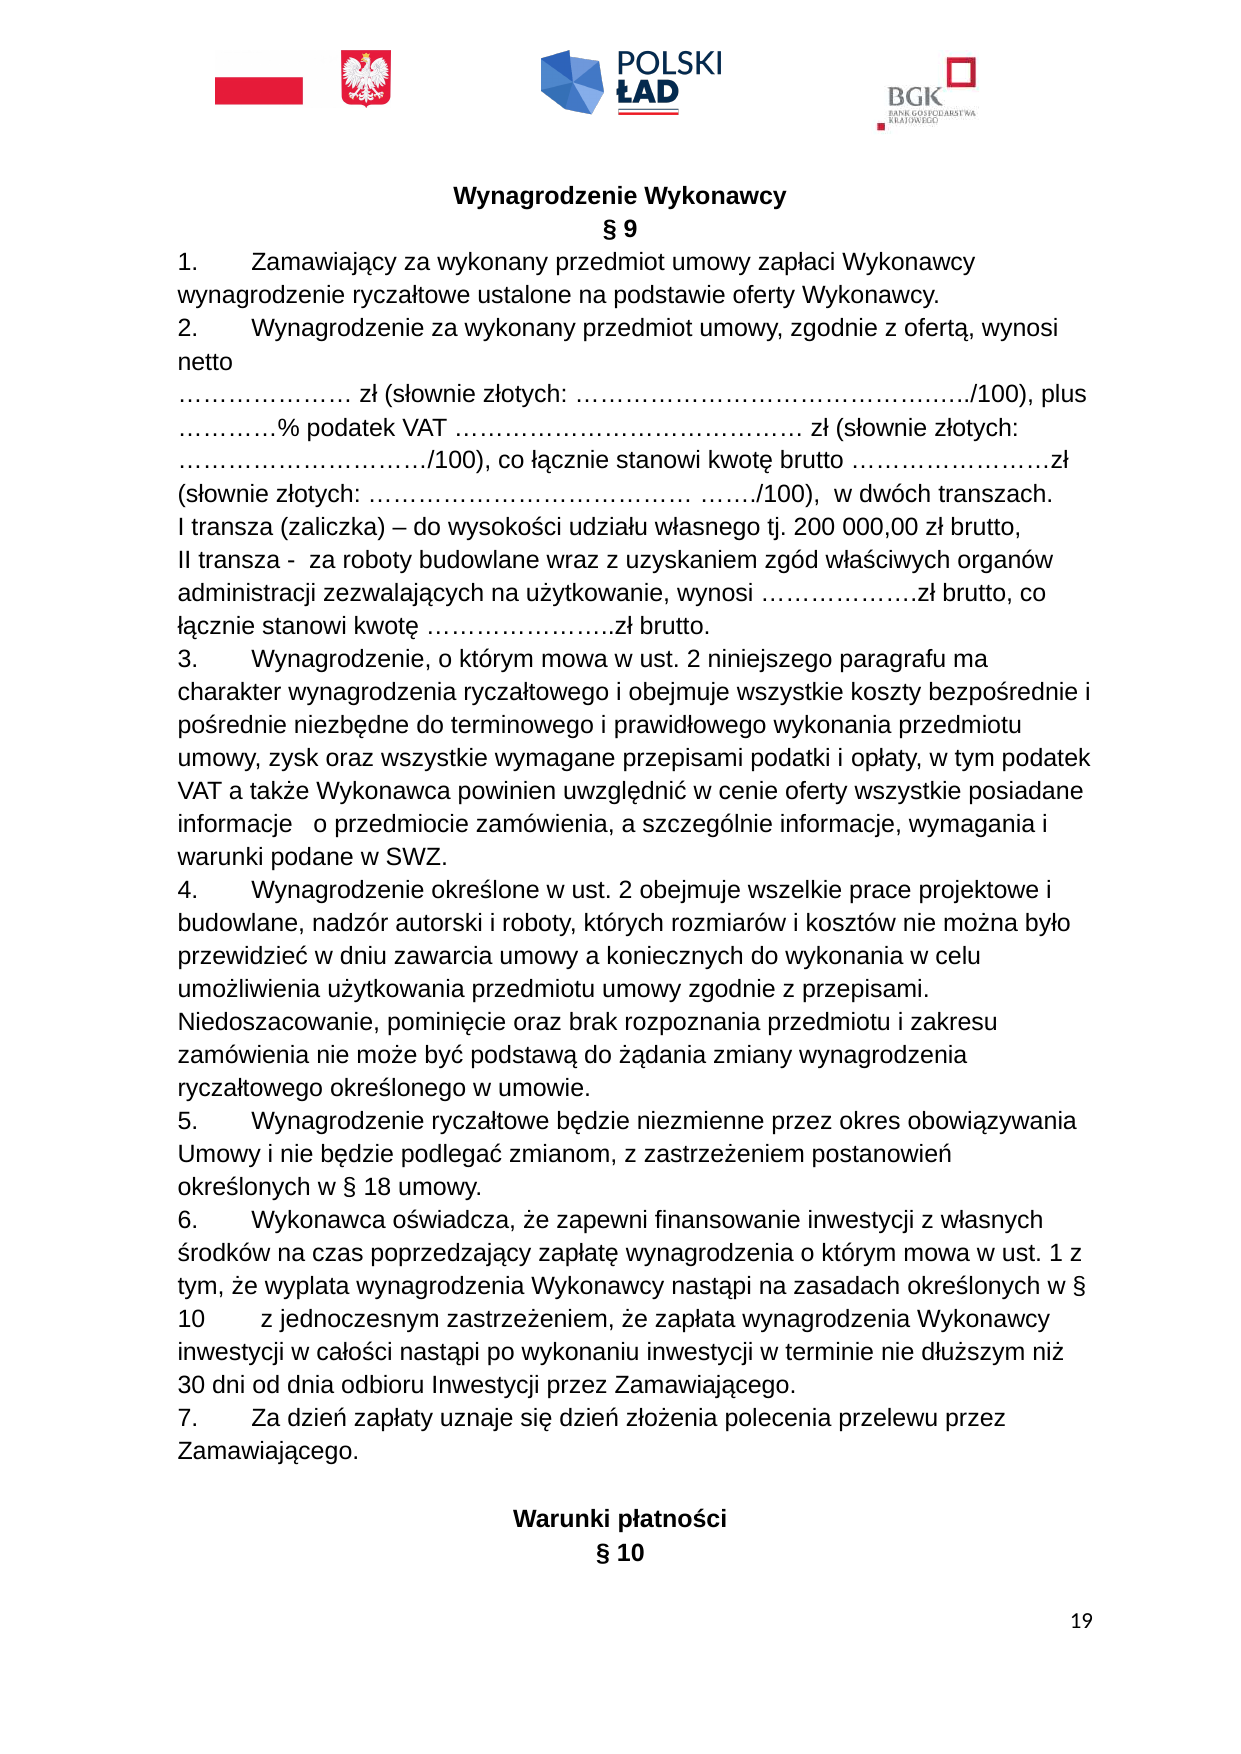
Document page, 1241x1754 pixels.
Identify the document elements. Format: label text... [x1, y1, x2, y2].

text Wynagrodzenie Wykonawcy [148, 181, 1093, 210]
text ………………… zł (słownie złotych: …………………………………….…../100), plus [177, 379, 1093, 408]
text Warunki płatności [148, 1504, 1093, 1533]
list Zamawiający za wykonany przedmiot umowy zapłaci Wykonawcy wynagrodzenie ryczałtowe ustalone na podstawie oferty Wykonawcy. [177, 247, 1093, 309]
text § 10 [148, 1537, 1093, 1568]
list Wynagrodzenie ryczałtowe będzie niezmienne przez okres obowiązywania Umowy i nie będzie podlegać zmianom, z zastrzeżeniem postanowień określonych w § 18 umowy. [177, 1106, 1093, 1201]
text § 9 [148, 214, 1093, 243]
text …………………………/100), co łącznie stanowi kwotę brutto ……………………zł [177, 446, 1093, 474]
text I transza (zaliczka) – do wysokości udziału własnego tj. 200 000,00 zł brutto, [177, 512, 1093, 540]
list Za dzień zapłaty uznaje się dzień złożenia polecenia przelewu przez Zamawiającego. [177, 1403, 1093, 1465]
list Wykonawca oświadcza, że zapewni finansowanie inwestycji z własnych środków na czas poprzedzający zapłatę wynagrodzenia o którym mowa w ust. 1 z tym, że wyplata wynagrodzenia Wykonawcy nastąpi na zasadach określonych w § 10 z jednoczesnym zastrzeżeniem, że zapłata wynagrodzenia Wykonawcy inwestycji w całości nastąpi po wykonaniu inwestycji w terminie nie dłuższym niż 30 dni od dnia odbioru Inwestycji przez Zamawiającego. [177, 1205, 1093, 1399]
list Wynagrodzenie, o którym mowa w ust. 2 niniejszego paragrafu ma charakter wynagrodzenia ryczałtowego i obejmuje wszystkie koszty bezpośrednie i pośrednie niezbędne do terminowego i prawidłowego wykonania przedmiotu umowy, zysk oraz wszystkie wymagane przepisami podatki i opłaty, w tym podatek VAT a także Wykonawca powinien uwzględnić w cenie oferty wszystkie posiadane informacje o przedmiocie zamówienia, a szczególnie informacje, wymagania i warunki podane w SWZ. [177, 644, 1093, 871]
list Wynagrodzenie określone w ust. 2 obejmuje wszelkie prace projektowe i budowlane, nadzór autorski i roboty, których rozmiarów i kosztów nie można było przewidzieć w dniu zawarcia umowy a koniecznych do wykonania w celu umożliwienia użytkowania przedmiotu umowy zgodnie z przepisami. Niedoszacowanie, pominięcie oraz brak rozpoznania przedmiotu i zakresu zamówienia nie może być podstawą do żądania zmiany wynagrodzenia ryczałtowego określonego w umowie. [177, 875, 1093, 1102]
text …………% podatek VAT …………………………………… zł (słownie złotych: [177, 412, 1093, 441]
list Wynagrodzenie za wykonany przedmiot umowy, zgodnie z ofertą, wynosi netto [177, 313, 1093, 375]
text (słownie złotych: ………………………………… ……./100), w dwóch transzach. [177, 478, 1093, 507]
text II transza - za roboty budowlane wraz z uzyskaniem zgód właściwych organów administracji zezwalających na użytkowanie, wynosi ……………….zł brutto, co łącznie stanowi kwotę …………………..zł brutto. [177, 544, 1093, 639]
